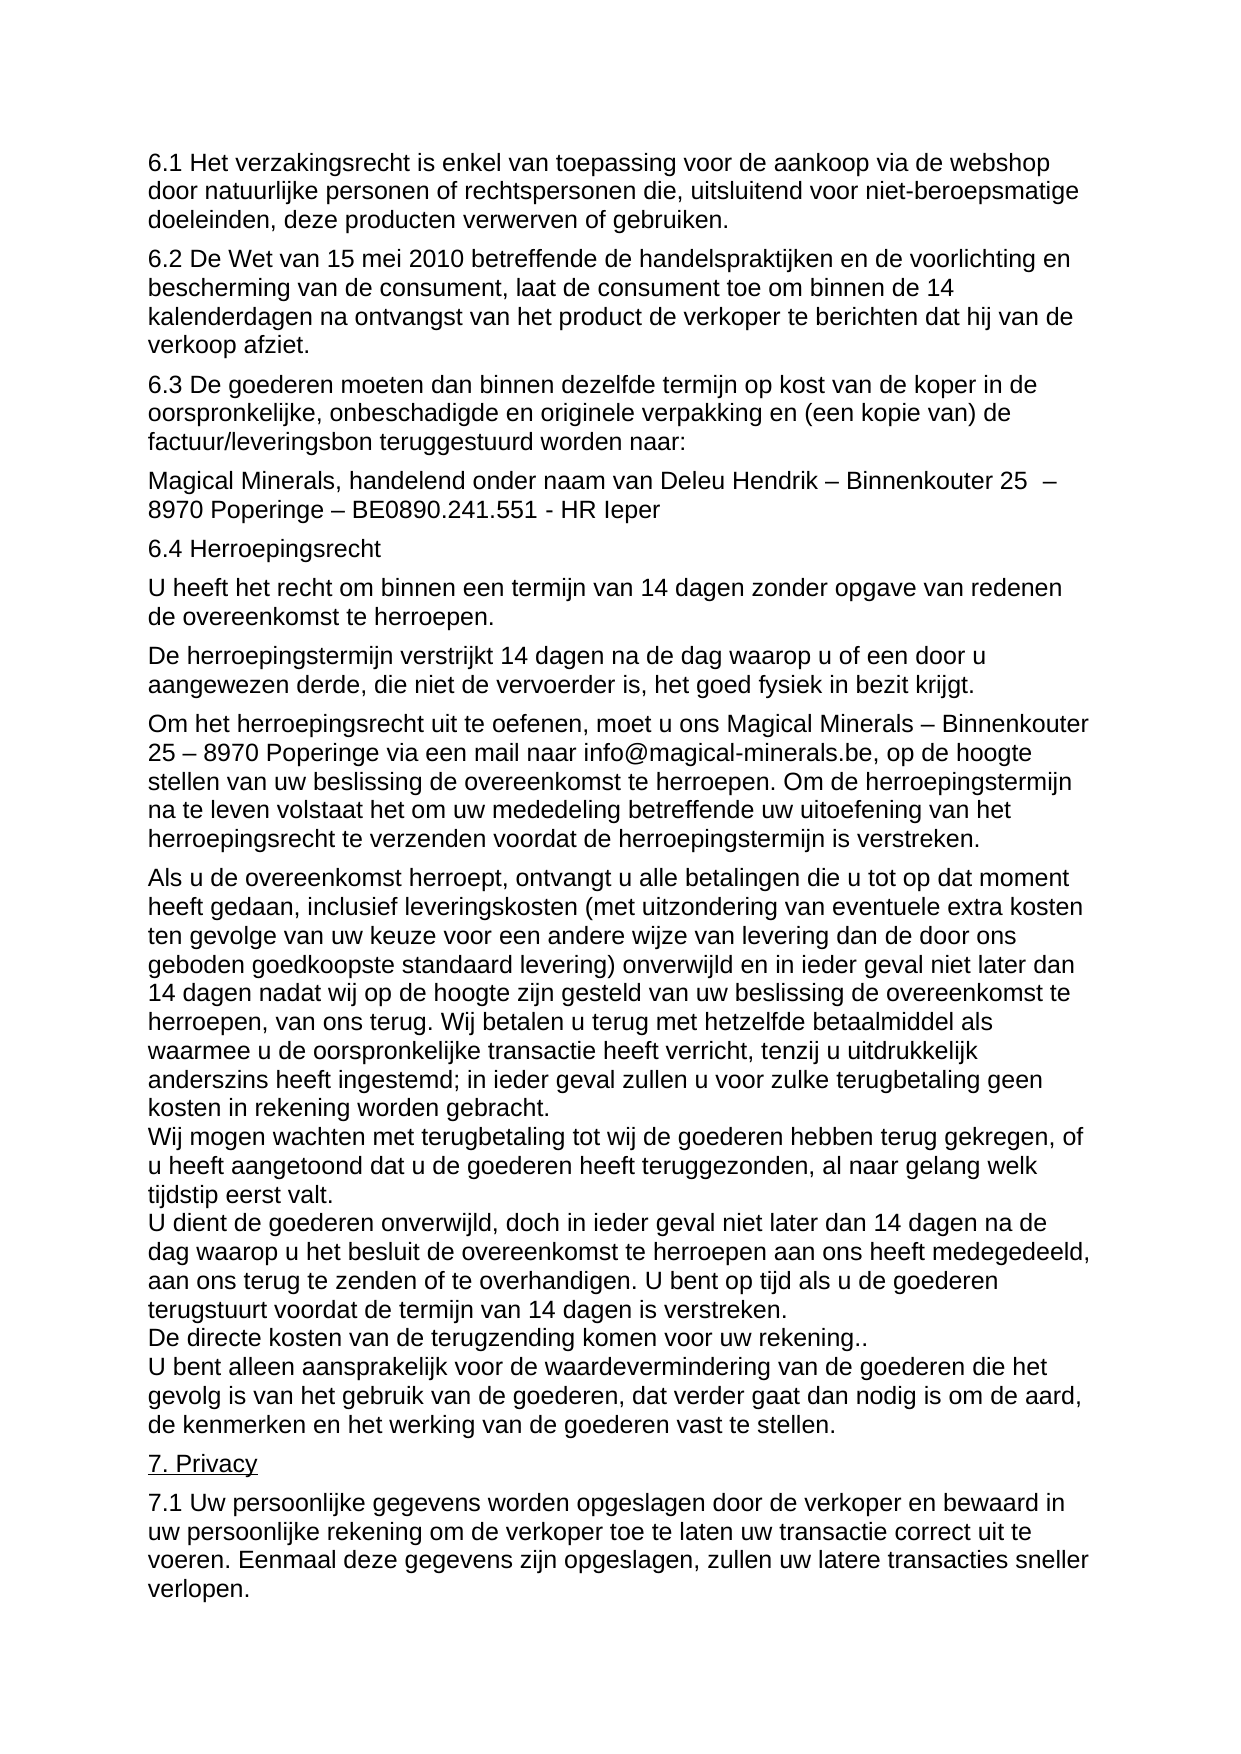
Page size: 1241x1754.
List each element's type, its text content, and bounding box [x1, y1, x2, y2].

text U heeft het recht om binnen een termijn van 14 dagen zonder opgave van redenen de overeenkomst te herroepen. [148, 573, 1093, 631]
text Als u de overeenkomst herroept, ontvangt u alle betalingen die u tot op dat moment heeft gedaan, inclusief leveringskosten (met uitzondering van eventuele extra kosten ten gevolge van uw keuze voor een andere wijze van levering dan de door ons geboden goedkoopste standaard levering) onverwijld en in ieder geval niet later dan 14 dagen nadat wij op de hoogte zijn gesteld van uw beslissing de overeenkomst te herroepen, van ons terug. Wij betalen u terug met hetzelfde betaalmiddel als waarmee u de oorspronkelijke transactie heeft verricht, tenzij u uitdrukkelijk anderszins heeft ingestemd; in ieder geval zullen u voor zulke terugbetaling geen kosten in rekening worden gebracht. Wij mogen wachten met terugbetaling tot wij de goederen hebben terug gekregen, of u heeft aangetoond dat u de goederen heeft teruggezonden, al naar gelang welk tijdstip eerst valt. U dient de goederen onverwijld, doch in ieder geval niet later dan 14 dagen na de dag waarop u het besluit de overeenkomst te herroepen aan ons heeft medegedeeld, aan ons terug te zenden of te overhandigen. U bent op tijd als u de goederen terugstuurt voordat de termijn van 14 dagen is verstreken. De directe kosten van de terugzending komen voor uw rekening.. U bent alleen aansprakelijk voor de waardevermindering van de goederen die het gevolg is van het gebruik van de goederen, dat verder gaat dan nodig is om de aard, de kenmerken en het werking van de goederen vast te stellen. [148, 863, 1093, 1438]
text 7.1 Uw persoonlijke gegevens worden opgeslagen door de verkoper en bewaard in uw persoonlijke rekening om de verkoper toe te laten uw transactie correct uit te voeren. Eenmaal deze gegevens zijn opgeslagen, zullen uw latere transacties sneller verlopen. [148, 1488, 1093, 1603]
text 7. Privacy [148, 1449, 1093, 1478]
text 6.4 Herroepingsrecht [148, 534, 1093, 563]
text 6.2 De Wet van 15 mei 2010 betreffende de handelspraktijken en de voorlichting en bescherming van de consument, laat de consument toe om binnen de 14 kalenderdagen na ontvangst van het product de verkoper te berichten dat hij van de verkoop afziet. [148, 244, 1093, 359]
text Om het herroepingsrecht uit te oefenen, moet u ons Magical Minerals – Binnenkouter 25 – 8970 Poperinge via een mail naar info@magical-minerals.be, op de hoogte stellen van uw beslissing de overeenkomst te herroepen. Om de herroepingstermijn na te leven volstaat het om uw mededeling betreffende uw uitoefening van het herroepingsrecht te verzenden voordat de herroepingstermijn is verstreken. [148, 709, 1093, 853]
text 6.3 De goederen moeten dan binnen dezelfde termijn op kost van de koper in de oorspronkelijke, onbeschadigde en originele verpakking en (een kopie van) de factuur/leveringsbon teruggestuurd worden naar: [148, 370, 1093, 456]
text Magical Minerals, handelend onder naam van Deleu Hendrik – Binnenkouter 25 – 8970 Poperinge – BE0890.241.551 - HR Ieper [148, 466, 1093, 524]
text 6.1 Het verzakingsrecht is enkel van toepassing voor de aankoop via de webshop door natuurlijke personen of rechtspersonen die, uitsluitend voor niet-beroepsmatige doeleinden, deze producten verwerven of gebruiken. [148, 148, 1093, 234]
text De herroepingstermijn verstrijkt 14 dagen na de dag waarop u of een door u aangewezen derde, die niet de vervoerder is, het goed fysiek in bezit krijgt. [148, 641, 1093, 699]
